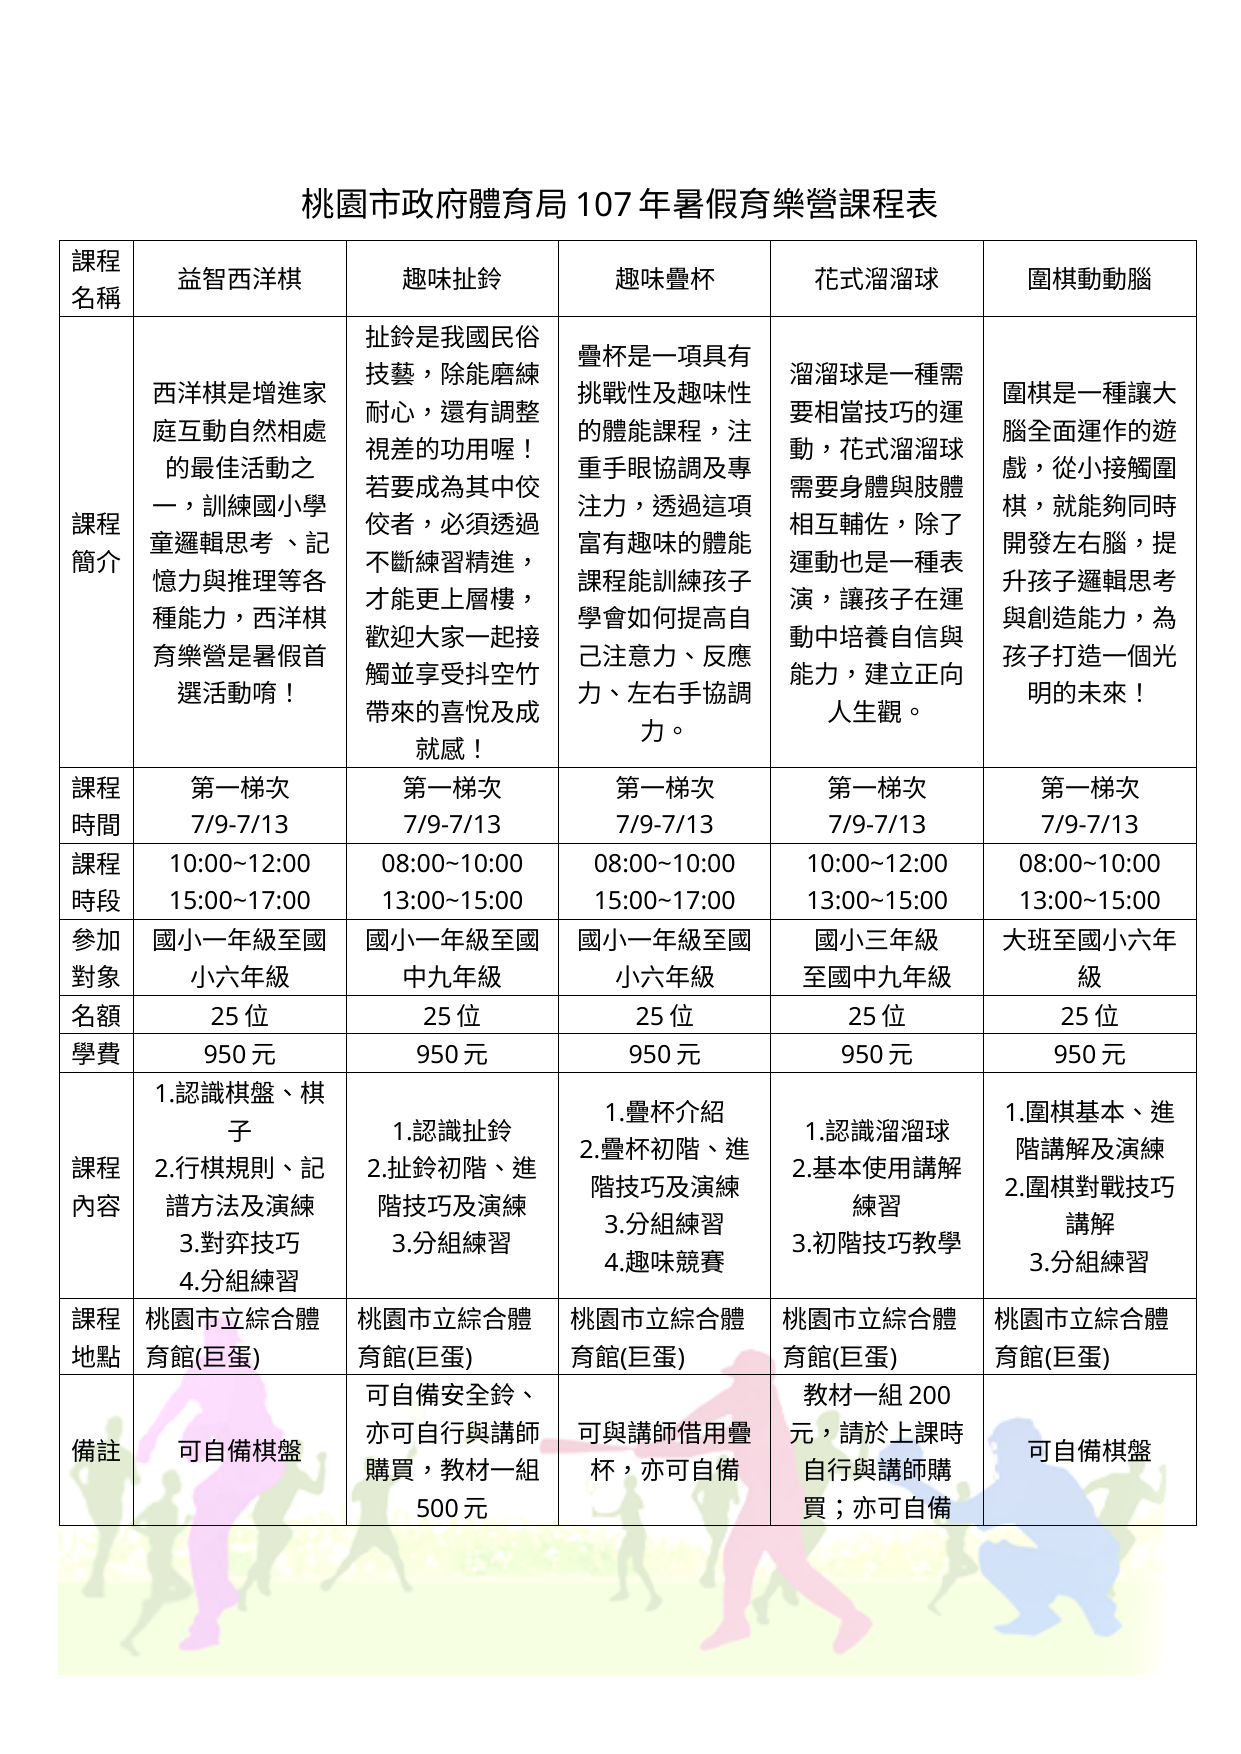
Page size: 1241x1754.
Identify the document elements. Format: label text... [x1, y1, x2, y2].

table_cell 教材一組200元，請於上課時自行與講師購買；亦可自備 [771, 1375, 983, 1525]
table_cell 扯鈴是我國民俗技藝，除能磨練耐心，還有調整視差的功用喔！若要成為其中佼佼者，必須透過不斷練習精進，才能更上層樓，歡迎大家一起接觸並享受抖空竹帶來的喜悅及成就感！ [347, 317, 558, 767]
table_cell 疊杯是一項具有挑戰性及趣味性的體能課程，注重手眼協調及專注力，透過這項富有趣味的體能課程能訓練孩子學會如何提高自己注意力、反應力、左右手協調力。 [559, 317, 770, 767]
table_header 課程名稱 [60, 241, 133, 316]
table_cell 可自備安全鈴、亦可自行與講師購買，教材一組500元 [347, 1375, 558, 1525]
table_cell 25位 [347, 996, 558, 1033]
table_cell 950元 [347, 1034, 558, 1072]
table_cell 名額 [60, 996, 133, 1033]
table_cell 圍棋是一種讓大腦全面運作的遊戲，從小接觸圍棋，就能夠同時開發左右腦，提升孩子邏輯思考與創造能力，為孩子打造一個光明的未來！ [984, 317, 1196, 767]
table_cell 25位 [984, 996, 1196, 1033]
table_header 花式溜溜球 [771, 241, 983, 316]
table_cell 可自備棋盤 [134, 1375, 346, 1525]
table_cell 桃園市立綜合體育館(巨蛋) [771, 1299, 983, 1374]
table_cell 備註 [60, 1375, 133, 1525]
table_cell 課程時間 [60, 768, 133, 843]
table_cell 第一梯次 7/9-7/13 [347, 768, 558, 843]
table_header 趣味扯鈴 [347, 241, 558, 316]
table_header 益智西洋棋 [134, 241, 346, 316]
table_cell 西洋棋是增進家庭互動自然相處的最佳活動之一，訓練國小學童邏輯思考 、記憶力與推理等各種能力，西洋棋育樂營是暑假首選活動唷！ [134, 317, 346, 767]
table_cell 25位 [771, 996, 983, 1033]
table_cell 10:00~12:00 13:00~15:00 [771, 844, 983, 919]
picture [57, 1310, 1194, 1675]
table_cell 學費 [60, 1034, 133, 1072]
table_cell 國小三年級 至國中九年級 [771, 920, 983, 995]
table_cell 1.認識棋盤、棋子 2.行棋規則、記譜方法及演練 3.對弈技巧 4.分組練習 [134, 1073, 346, 1298]
table_cell 950元 [559, 1034, 770, 1072]
table_cell 大班至國小六年級 [984, 920, 1196, 995]
text 桃園市政府體育局107年暑假育樂營課程表 [59, 164, 1181, 239]
table_cell 1.認識扯鈴 2.扯鈴初階、進階技巧及演練 3.分組練習 [347, 1073, 558, 1298]
table_cell 可與講師借用疊杯，亦可自備 [559, 1375, 770, 1525]
table_cell 25位 [134, 996, 346, 1033]
table_cell 國小一年級至國中九年級 [347, 920, 558, 995]
table_header 趣味疊杯 [559, 241, 770, 316]
table_cell 課程時段 [60, 844, 133, 919]
table_cell 950元 [134, 1034, 346, 1072]
table_cell 可自備棋盤 [984, 1375, 1196, 1525]
table_cell 08:00~10:00 13:00~15:00 [984, 844, 1196, 919]
table_cell 桃園市立綜合體育館(巨蛋) [559, 1299, 770, 1374]
table_cell 08:00~10:00 15:00~17:00 [559, 844, 770, 919]
table_cell 國小一年級至國小六年級 [134, 920, 346, 995]
table_cell 第一梯次 7/9-7/13 [984, 768, 1196, 843]
table_cell 參加對象 [60, 920, 133, 995]
table_cell 950元 [984, 1034, 1196, 1072]
table_cell 950元 [771, 1034, 983, 1072]
table_cell 課程地點 [60, 1299, 133, 1374]
table_cell 桃園市立綜合體育館(巨蛋) [134, 1299, 346, 1374]
table_cell 1.認識溜溜球 2.基本使用講解練習 3.初階技巧教學 [771, 1073, 983, 1298]
table_cell 課程簡介 [60, 317, 133, 767]
table_cell 第一梯次 7/9-7/13 [771, 768, 983, 843]
table_cell 10:00~12:00 15:00~17:00 [134, 844, 346, 919]
table_cell 1.圍棋基本、進階講解及演練 2.圍棋對戰技巧講解 3.分組練習 [984, 1073, 1196, 1298]
table_cell 桃園市立綜合體育館(巨蛋) [347, 1299, 558, 1374]
table_cell 1.疊杯介紹 2.疊杯初階、進階技巧及演練 3.分組練習 4.趣味競賽 [559, 1073, 770, 1298]
table_cell 桃園市立綜合體育館(巨蛋) [984, 1299, 1196, 1374]
table_cell 課程內容 [60, 1073, 133, 1298]
table_cell 溜溜球是一種需要相當技巧的運動，花式溜溜球需要身體與肢體相互輔佐，除了運動也是一種表演，讓孩子在運動中培養自信與能力，建立正向人生觀。 [771, 317, 983, 767]
table_cell 08:00~10:00 13:00~15:00 [347, 844, 558, 919]
table_cell 第一梯次 7/9-7/13 [559, 768, 770, 843]
table_header 圍棋動動腦 [984, 241, 1196, 316]
table_cell 25位 [559, 996, 770, 1033]
table_cell 國小一年級至國小六年級 [559, 920, 770, 995]
table_cell 第一梯次 7/9-7/13 [134, 768, 346, 843]
